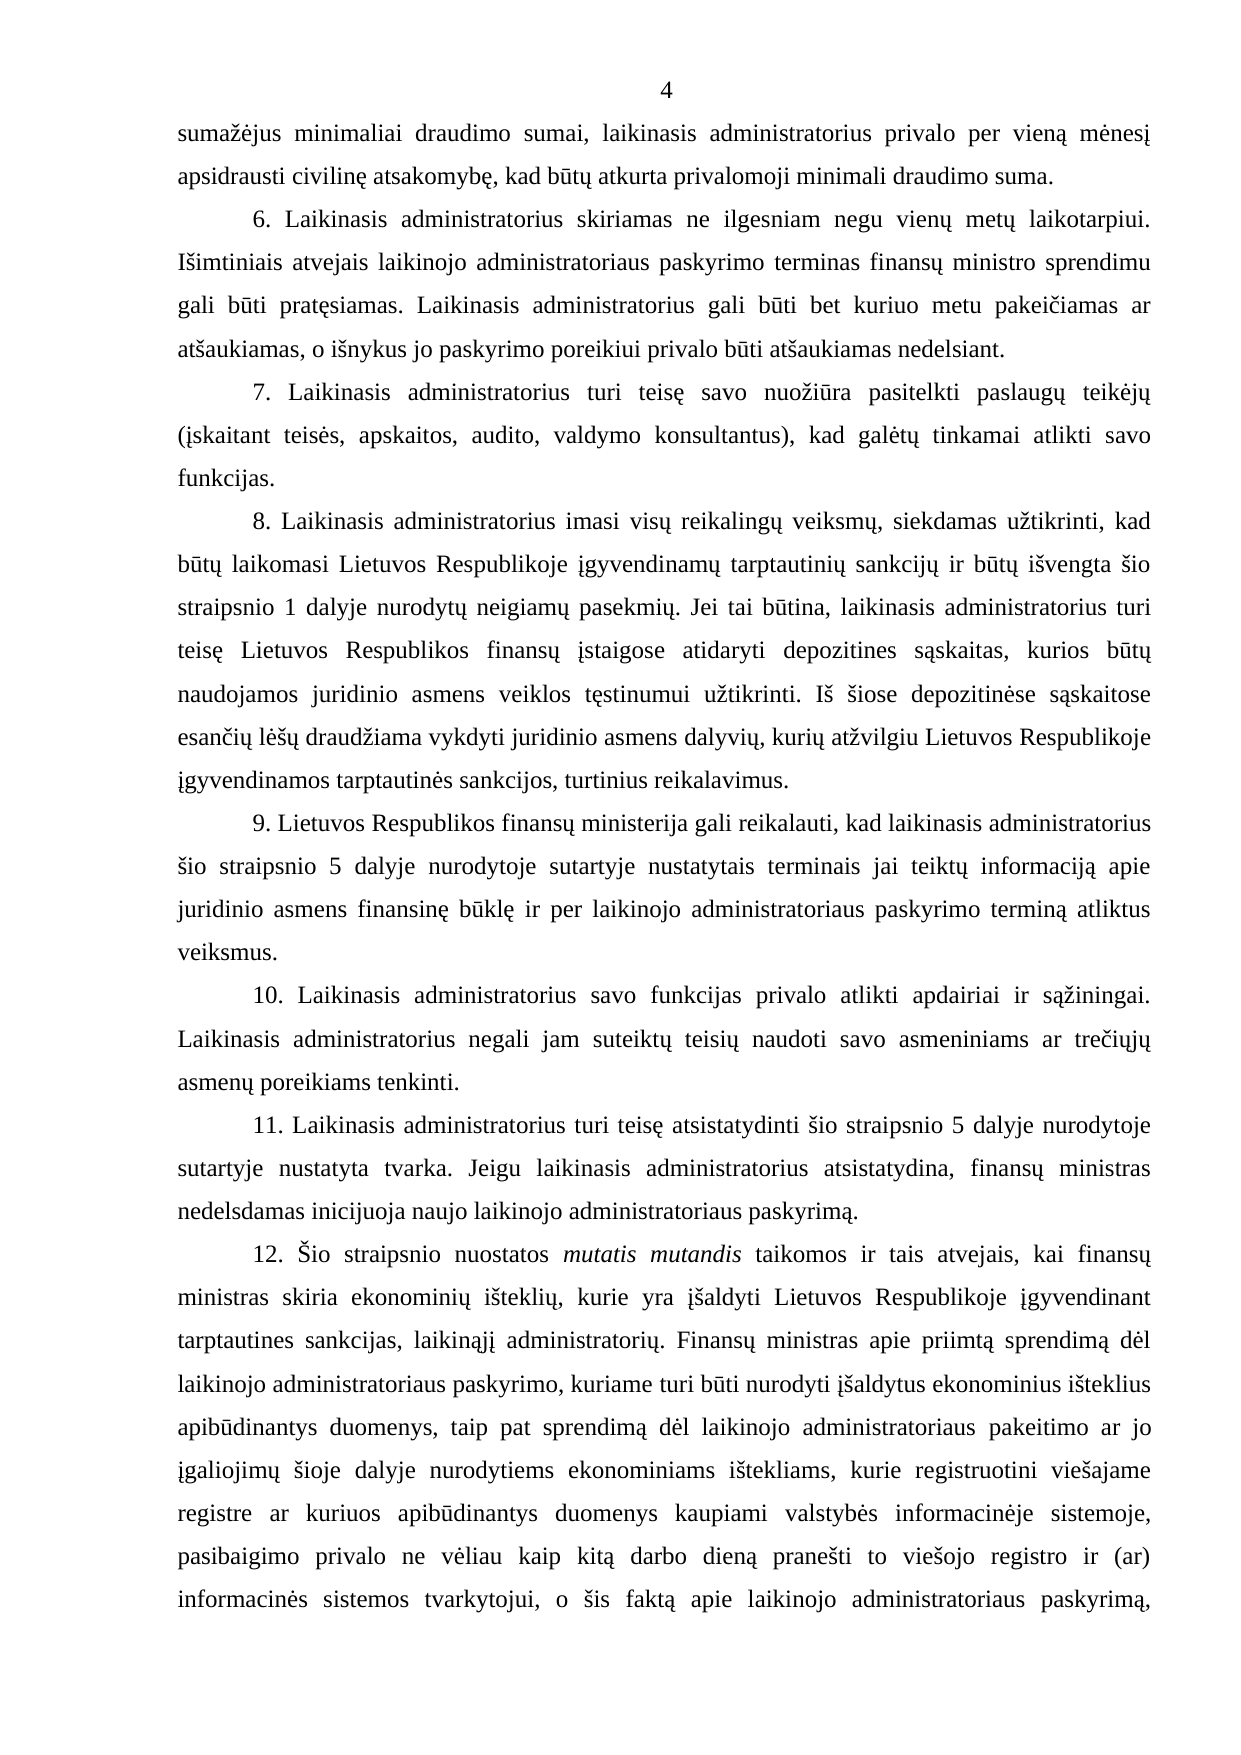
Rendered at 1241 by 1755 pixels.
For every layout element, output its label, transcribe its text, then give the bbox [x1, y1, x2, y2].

text sumažėjus minimaliai draudimo sumai, laikinasis administratorius privalo per vieną mėnesį apsidrausti civilinę atsakomybę, kad būtų atkurta privalomoji minimali draudimo suma. [177, 118, 1152, 190]
text 10. Laikinasis administratorius savo funkcijas privalo atlikti apdairiai ir sąžiningai. Laikinasis administratorius negali jam suteiktų teisių naudoti savo asmeniniams ar trečiųjų asmenų poreikiams tenkinti. [177, 981, 1152, 1096]
text 8. Laikinasis administratorius imasi visų reikalingų veiksmų, siekdamas užtikrinti, kad būtų laikomasi Lietuvos Respublikoje įgyvendinamų tarptautinių sankcijų ir būtų išvengta šio straipsnio 1 dalyje nurodytų neigiamų pasekmių. Jei tai būtina, laikinasis administratorius turi teisę Lietuvos Respublikos finansų įstaigose atidaryti depozitines sąskaitas, kurios būtų naudojamos juridinio asmens veiklos tęstinumui užtikrinti. Iš šiose depozitinėse sąskaitose esančių lėšų draudžiama vykdyti juridinio asmens dalyvių, kurių atžvilgiu Lietuvos Respublikoje įgyvendinamos tarptautinės sankcijos, turtinius reikalavimus. [177, 506, 1152, 794]
text 9. Lietuvos Respublikos finansų ministerija gali reikalauti, kad laikinasis administratorius šio straipsnio 5 dalyje nurodytoje sutartyje nustatytais terminais jai teiktų informaciją apie juridinio asmens finansinę būklę ir per laikinojo administratoriaus paskyrimo terminą atliktus veiksmus. [177, 808, 1152, 966]
text 11. Laikinasis administratorius turi teisę atsistatydinti šio straipsnio 5 dalyje nurodytoje sutartyje nustatyta tvarka. Jeigu laikinasis administratorius atsistatydina, finansų ministras nedelsdamas inicijuoja naujo laikinojo administratoriaus paskyrimą. [177, 1110, 1152, 1225]
text 7. Laikinasis administratorius turi teisę savo nuožiūra pasitelkti paslaugų teikėjų (įskaitant teisės, apskaitos, audito, valdymo konsultantus), kad galėtų tinkamai atlikti savo funkcijas. [177, 377, 1152, 492]
text 6. Laikinasis administratorius skiriamas ne ilgesniam negu vienų metų laikotarpiui. Išimtiniais atvejais laikinojo administratoriaus paskyrimo terminas finansų ministro sprendimu gali būti pratęsiamas. Laikinasis administratorius gali būti bet kuriuo metu pakeičiamas ar atšaukiamas, o išnykus jo paskyrimo poreikiui privalo būti atšaukiamas nedelsiant. [177, 204, 1152, 362]
text 12. Šio straipsnio nuostatos mutatis mutandis taikomos ir tais atvejais, kai finansų ministras skiria ekonominių išteklių, kurie yra įšaldyti Lietuvos Respublikoje įgyvendinant tarptautines sankcijas, laikinąjį administratorių. Finansų ministras apie priimtą sprendimą dėl laikinojo administratoriaus paskyrimo, kuriame turi būti nurodyti įšaldytus ekonominius išteklius apibūdinantys duomenys, taip pat sprendimą dėl laikinojo administratoriaus pakeitimo ar jo įgaliojimų šioje dalyje nurodytiems ekonominiams ištekliams, kurie registruotini viešajame registre ar kuriuos apibūdinantys duomenys kaupiami valstybės informacinėje sistemoje, pasibaigimo privalo ne vėliau kaip kitą darbo dieną pranešti to viešojo registro ir (ar) informacinės sistemos tvarkytojui, o šis faktą apie laikinojo administratoriaus paskyrimą, [177, 1239, 1152, 1613]
